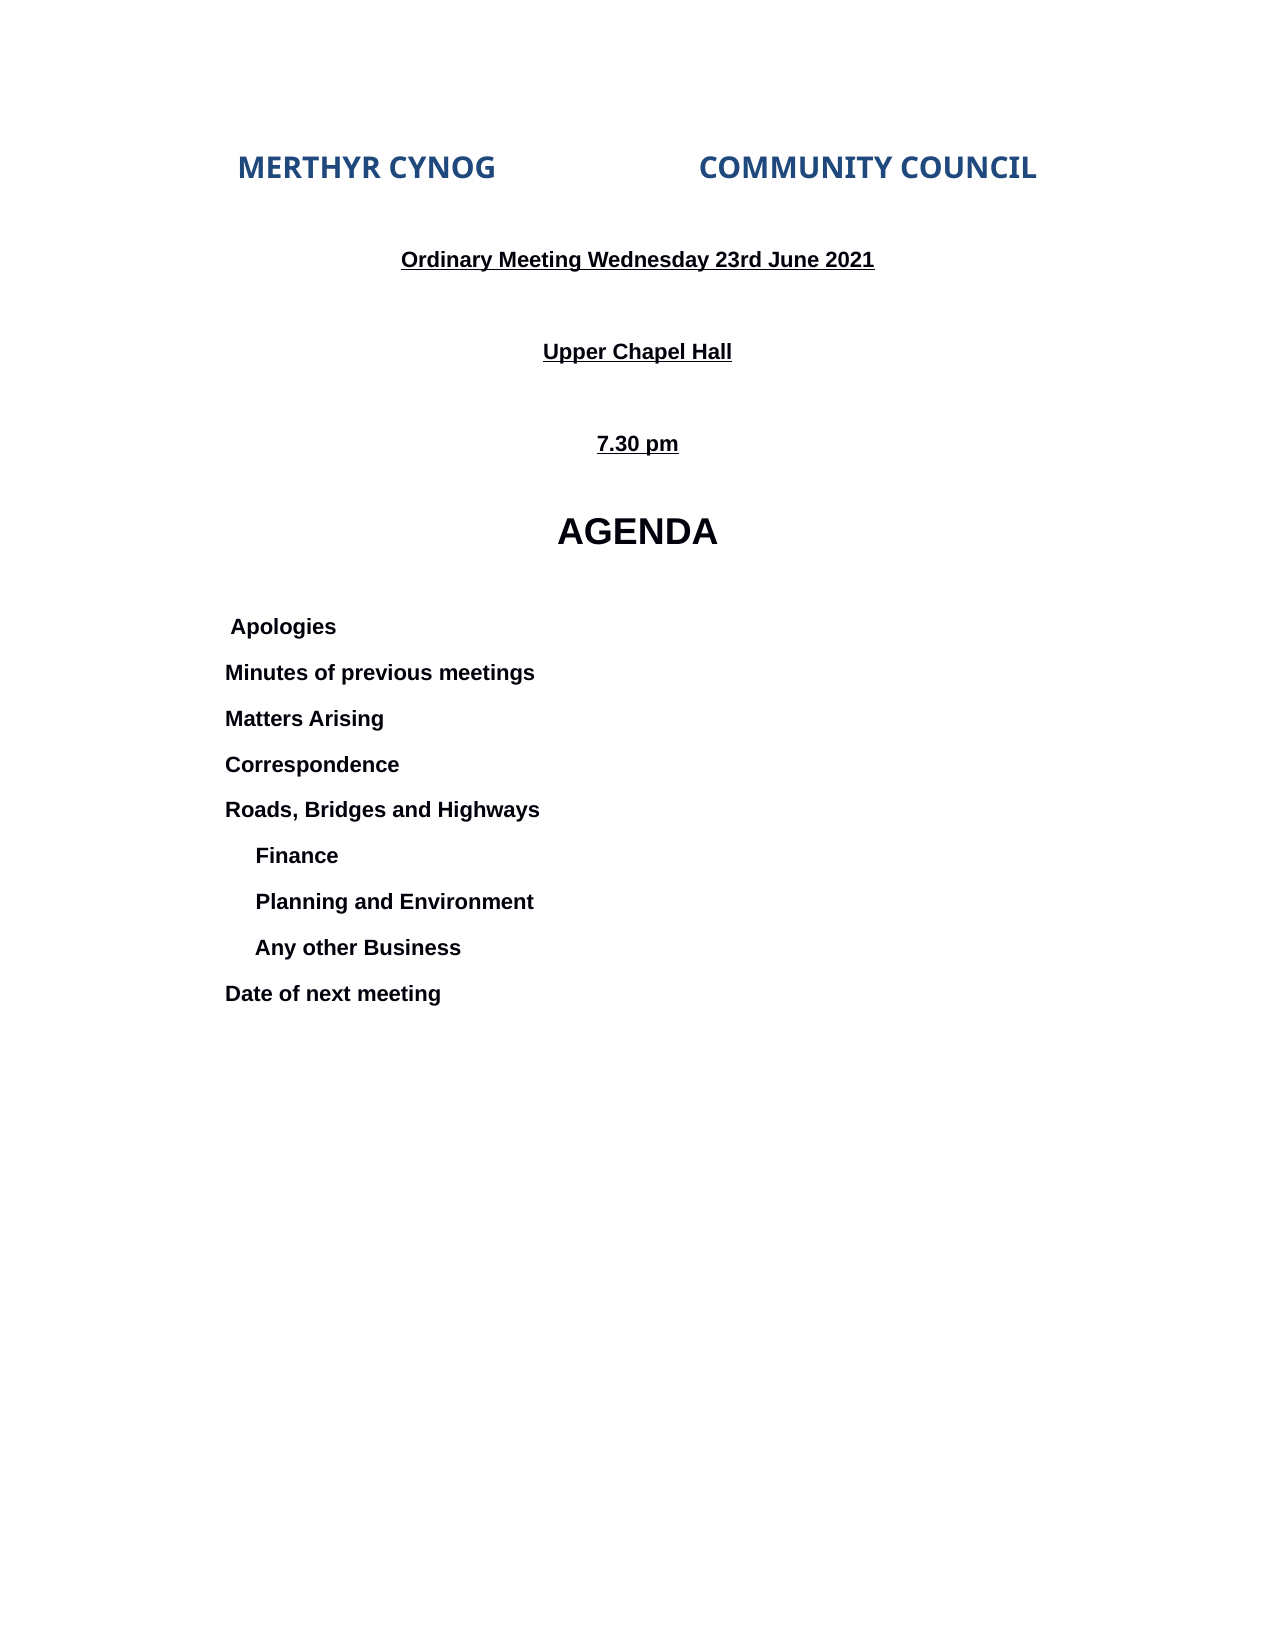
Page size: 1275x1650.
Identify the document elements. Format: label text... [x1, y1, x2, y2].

text 7.30 pm [187, 429, 1087, 454]
text AGENDA [187, 520, 1087, 545]
text Upper Chapel Hall [187, 337, 1087, 362]
text Finance [225, 841, 1087, 866]
text Ordinary Meeting Wednesday 23rd June 2021 [187, 245, 1087, 270]
text Correspondence [225, 749, 1087, 774]
text Date of next meeting [225, 979, 1087, 1004]
text Any other Business [225, 933, 1087, 958]
text Apologies [225, 612, 1087, 637]
text Roads, Bridges and Highways [225, 795, 1087, 820]
text MERTHYR CYNOG COMMUNITY COUNCIL [187, 150, 1087, 179]
text Matters Arising [225, 704, 1087, 729]
text Minutes of previous meetings [225, 658, 1087, 683]
text Planning and Environment [225, 887, 1087, 912]
